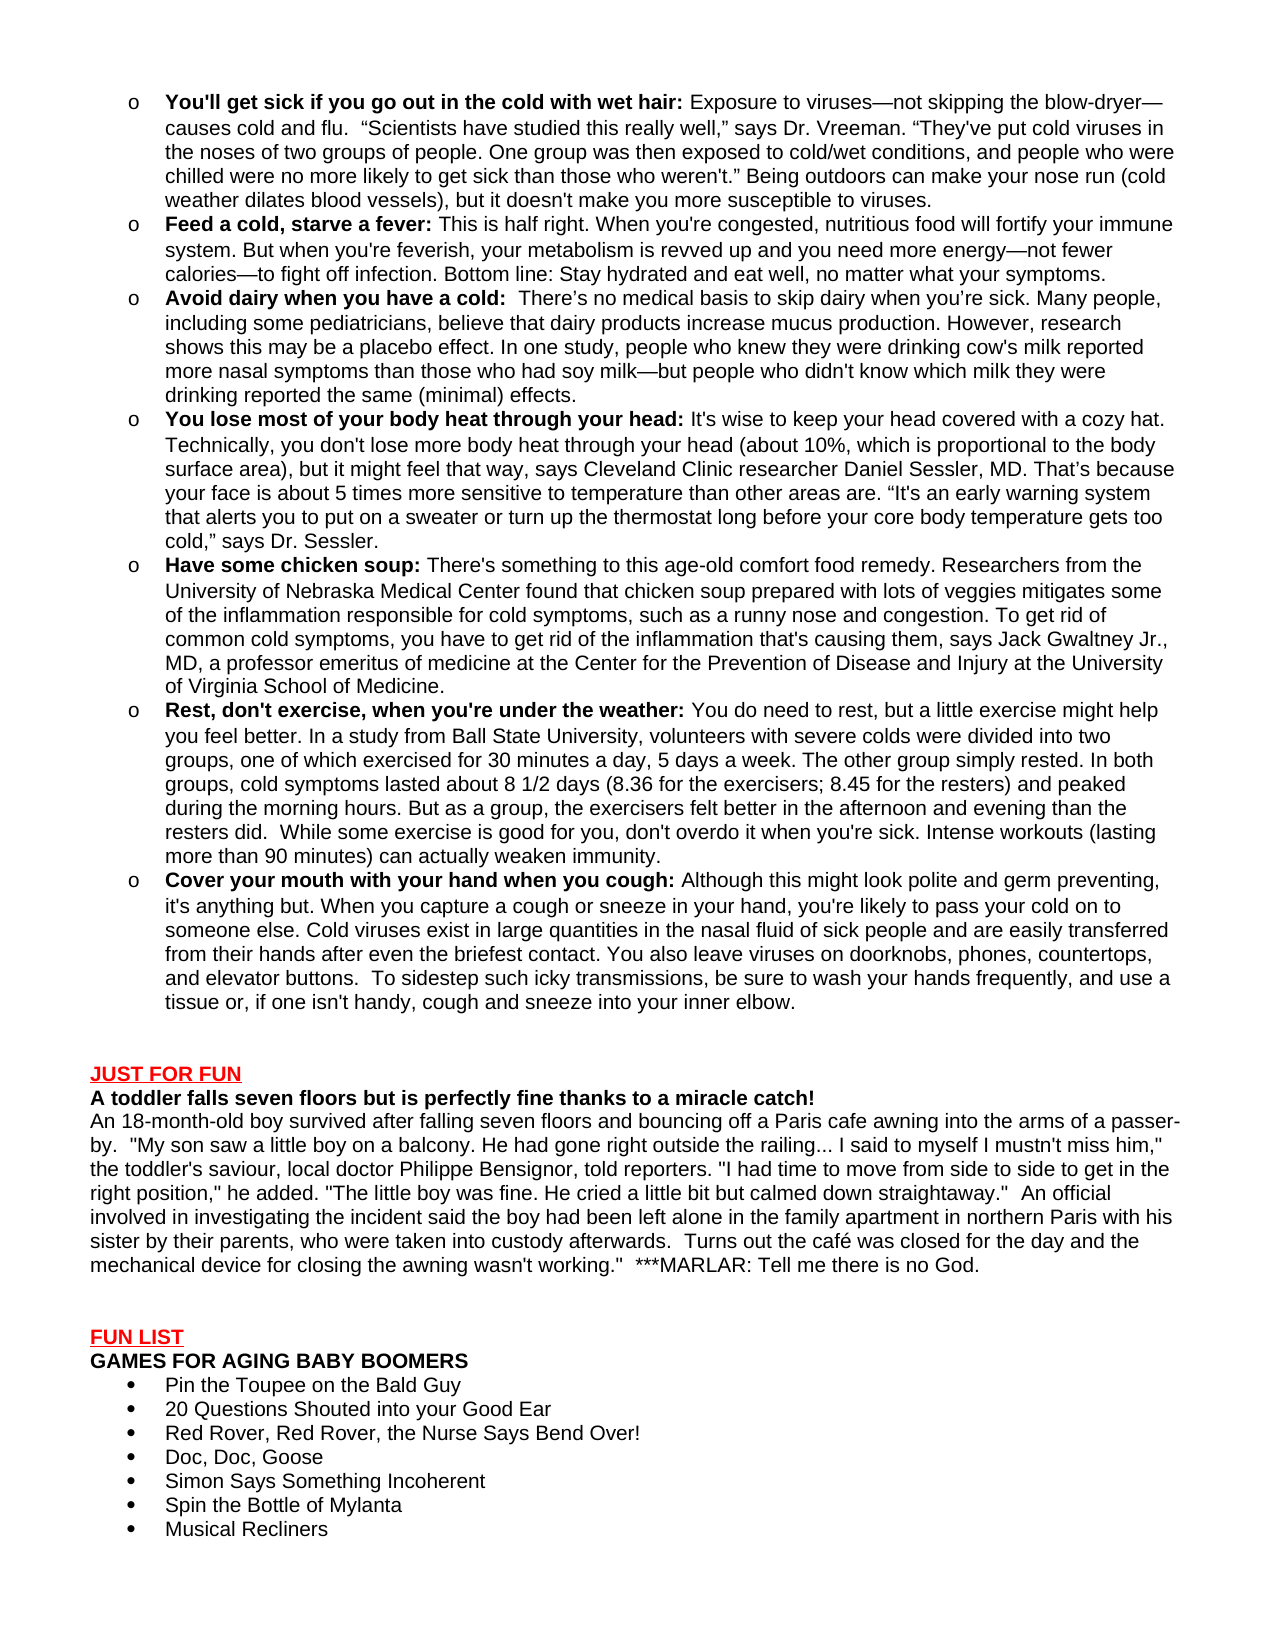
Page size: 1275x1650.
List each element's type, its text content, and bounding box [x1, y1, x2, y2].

list Pin the Toupee on the Bald Guy [127, 1373, 1185, 1397]
text GAMES FOR AGING BABY BOOMERS [90, 1349, 1185, 1373]
list Cover your mouth with your hand when you cough: Although this might look polite and germ preventing, it's anything but. When you capture a cough or sneeze in your hand, you're likely to pass your cold on to someone else. Cold viruses exist in large quantities in the nasal fluid of sick people and are easily transferred from their hands after even the briefest contact. You also leave viruses on doorknobs, phones, countertops, and elevator buttons. To sidestep such icky transmissions, be sure to wash your hands frequently, and use a tissue or, if one isn't handy, cough and sneeze into your inner elbow. [127, 868, 1185, 1013]
list Musical Recliners [127, 1517, 1185, 1541]
list Have some chicken soup: There's something to this age-old comfort food remedy. Researchers from the University of Nebraska Medical Center found that chicken soup prepared with lots of veggies mitigates some of the inflammation responsible for cold symptoms, such as a runny nose and congestion. To get rid of common cold symptoms, you have to get rid of the inflammation that's causing them, says Jack Gwaltney Jr., MD, a professor emeritus of medicine at the Center for the Prevention of Disease and Injury at the University of Virginia School of Medicine. [127, 553, 1185, 698]
list You'll get sick if you go out in the cold with wet hair: Exposure to viruses—not skipping the blow-dryer—causes cold and flu. “Scientists have studied this really well,” says Dr. Vreeman. “They've put cold viruses in the noses of two groups of people. One group was then exposed to cold/wet conditions, and people who were chilled were no more likely to get sick than those who weren't.” Being outdoors can make your nose run (cold weather dilates blood vessels), but it doesn't make you more susceptible to viruses. [127, 90, 1185, 212]
list Feed a cold, starve a fever: This is half right. When you're congested, nutritious food will fortify your immune system. But when you're feverish, your metabolism is revved up and you need more energy—not fewer calories—to fight off infection. Bottom line: Stay hydrated and eat well, no matter what your symptoms. [127, 212, 1185, 285]
list Spin the Bottle of Mylanta [127, 1493, 1185, 1517]
list You lose most of your body heat through your head: It's wise to keep your head covered with a cozy hat. Technically, you don't lose more body heat through your head (about 10%, which is proportional to the body surface area), but it might feel that way, says Cleveland Clinic researcher Daniel Sessler, MD. That’s because your face is about 5 times more sensitive to temperature than other areas are. “It's an early warning system that alerts you to put on a sweater or turn up the thermostat long before your core body temperature gets too cold,” says Dr. Sessler. [127, 407, 1185, 553]
list Rest, don't exercise, when you're under the weather: You do need to rest, but a little exercise might help you feel better. In a study from Ball State University, volunteers with severe colds were divided into two groups, one of which exercised for 30 minutes a day, 5 days a week. The other group simply rested. In both groups, cold symptoms lasted about 8 1/2 days (8.36 for the exercisers; 8.45 for the resters) and peaked during the morning hours. But as a group, the exercisers felt better in the afternoon and evening than the resters did. While some exercise is good for you, don't overdo it when you're sick. Intense workouts (lasting more than 90 minutes) can actually weaken immunity. [127, 698, 1185, 868]
text JUST FOR FUN [90, 1061, 1185, 1085]
text A toddler falls seven floors but is perfectly fine thanks to a miracle catch! [90, 1085, 1185, 1109]
text An 18-month-old boy survived after falling seven floors and bouncing off a Paris cafe awning into the arms of a passer-by. "My son saw a little boy on a balcony. He had gone right outside the railing... I said to myself I mustn't miss him," the toddler's saviour, local doctor Philippe Bensignor, told reporters. "I had time to move from side to side to get in the right position," he added. "The little boy was fine. He cried a little bit but calmed down straightaway." An official involved in investigating the incident said the boy had been left alone in the family apartment in northern Paris with his sister by their parents, who were taken into custody afterwards. Turns out the café was closed for the day and the mechanical device for closing the awning wasn't working." ***MARLAR: Tell me there is no God. [90, 1109, 1185, 1277]
list 20 Questions Shouted into your Good Ear [127, 1397, 1185, 1421]
list Avoid dairy when you have a cold: There’s no medical basis to skip dairy when you’re sick. Many people, including some pediatricians, believe that dairy products increase mucus production. However, research shows this may be a placebo effect. In one study, people who knew they were drinking cow's milk reported more nasal symptoms than those who had soy milk—but people who didn't know which milk they were drinking reported the same (minimal) effects. [127, 285, 1185, 407]
list Simon Says Something Incoherent [127, 1469, 1185, 1493]
list Doc, Doc, Goose [127, 1445, 1185, 1469]
list Red Rover, Red Rover, the Nurse Says Bend Over! [127, 1421, 1185, 1445]
text FUN LIST [90, 1325, 1185, 1349]
